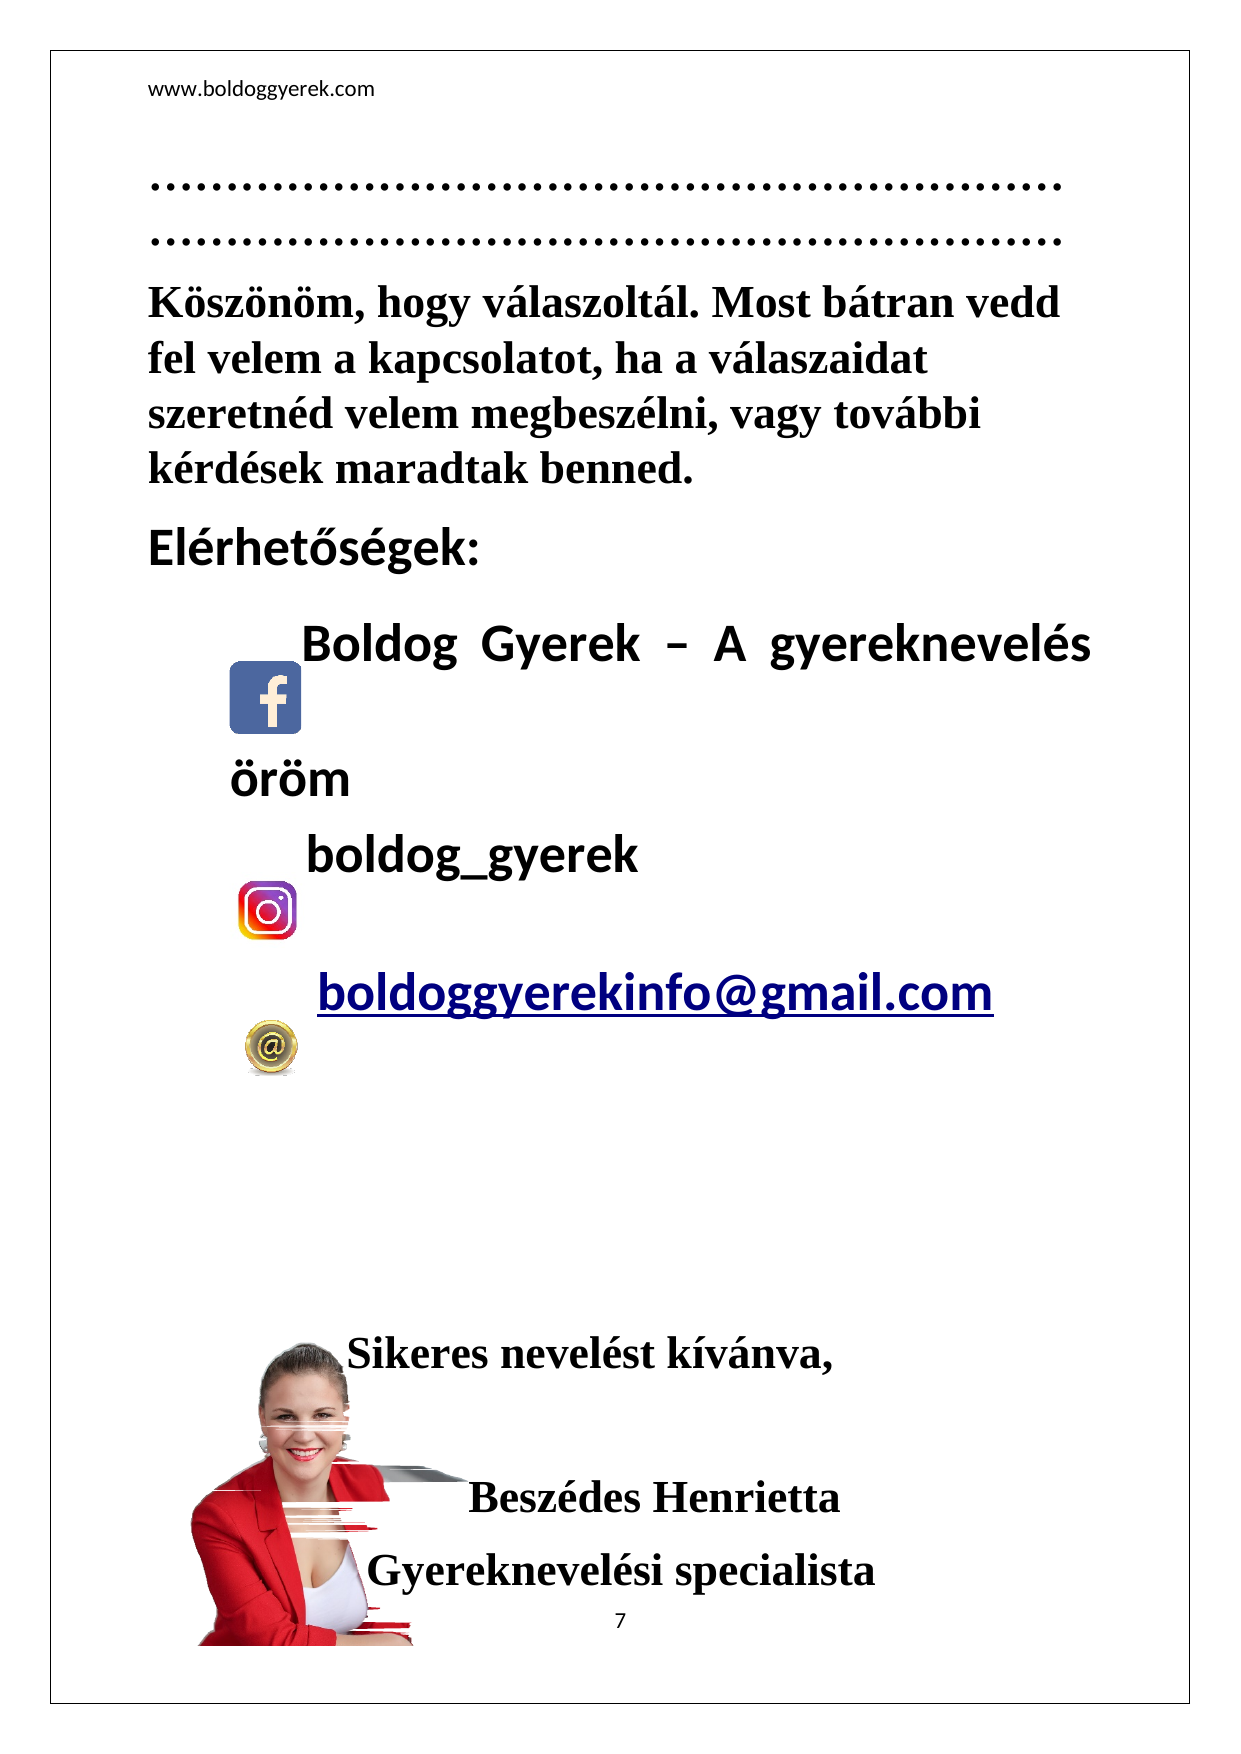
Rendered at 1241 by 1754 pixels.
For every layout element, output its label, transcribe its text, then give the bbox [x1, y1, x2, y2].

text Gyereknevelési specialista [350, 1542, 1093, 1595]
text Sikeres nevelést kívánva, [148, 1326, 1093, 1379]
text [148, 1542, 210, 1595]
text Köszönöm, hogy válaszoltál. Most bátran vedd fel velem a kapcsolatot, ha a válaszaidat szeretnéd velem megbeszélni, vagy további kérdések maradtak benned. [148, 275, 1093, 493]
text Elérhetőségek: [148, 513, 1093, 579]
list boldog_gyerek [229, 819, 1093, 947]
text ………………………………………………………………………………………………………… [148, 148, 1093, 256]
text Beszédes Henrietta [283, 1470, 1093, 1523]
list boldoggyerekinfo@gmail.com [229, 957, 1093, 1081]
text [148, 1470, 240, 1523]
list Boldog Gyerek – A gyereknevelés öröm [229, 609, 1093, 810]
